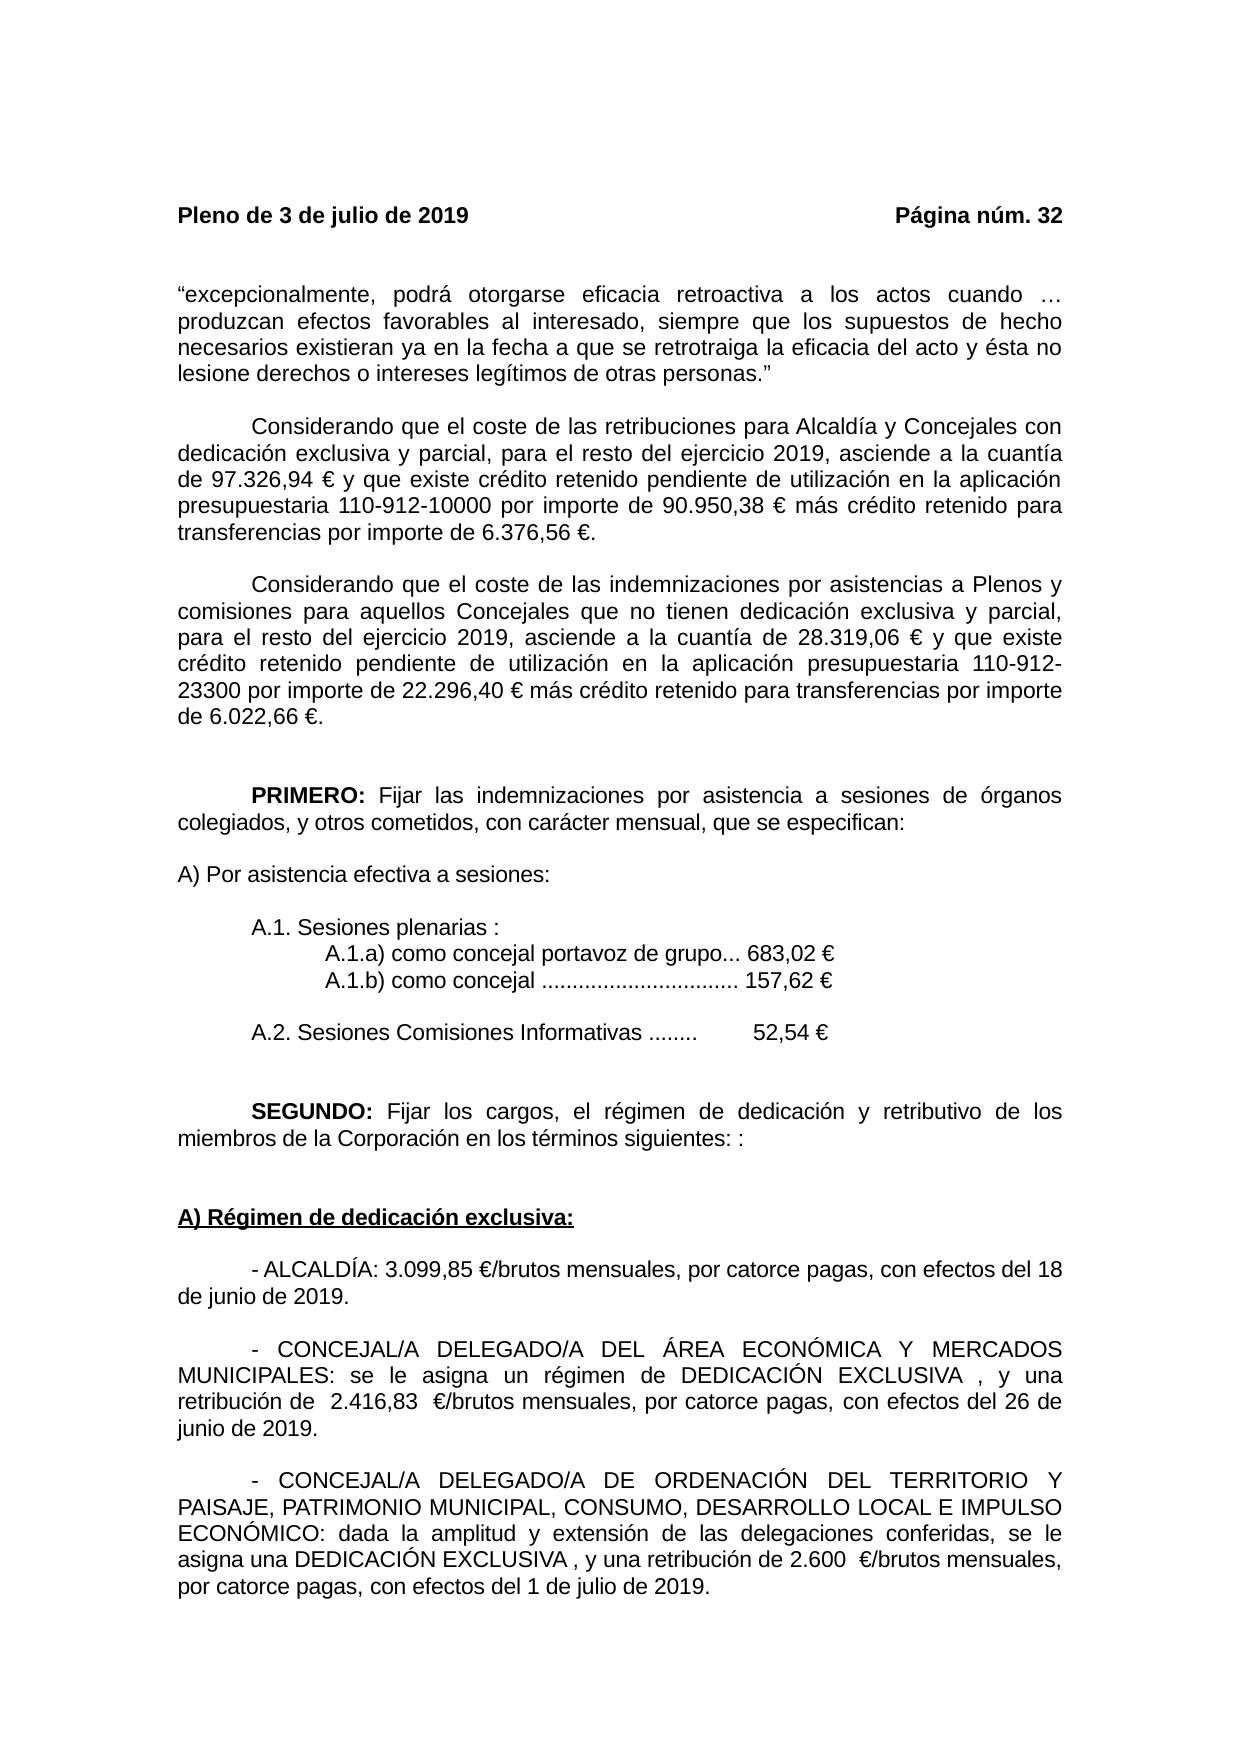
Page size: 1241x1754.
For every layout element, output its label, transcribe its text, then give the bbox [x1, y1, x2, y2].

text A.1.b) como concejal ................................ 157,62 € [177, 967, 1063, 993]
text A.2. Sesiones Comisiones Informativas ........ 52,54 € [177, 1019, 1063, 1046]
text A) Régimen de dedicación exclusiva: [177, 1204, 1063, 1230]
text - CONCEJAL/A DELEGADO/A DEL ÁREA ECONÓMICA Y MERCADOS MUNICIPALES: se le asigna un régimen de DEDICACIÓN EXCLUSIVA , y una retribución de 2.416,83 €/brutos mensuales, por catorce pagas, con efectos del 26 de junio de 2019. [177, 1336, 1063, 1441]
text A.1.a) como concejal portavoz de grupo... 683,02 € [177, 940, 1063, 967]
text PRIMERO: Fijar las indemnizaciones por asistencia a sesiones de órganos colegiados, y otros cometidos, con carácter mensual, que se especifican: [177, 782, 1063, 835]
text Considerando que el coste de las indemnizaciones por asistencias a Plenos y comisiones para aquellos Concejales que no tienen dedicación exclusiva y parcial, para el resto del ejercicio 2019, asciende a la cuantía de 28.319,06 € y que existe crédito retenido pendiente de utilización en la aplicación presupuestaria 110-912-23300 por importe de 22.296,40 € más crédito retenido para transferencias por importe de 6.022,66 €. [177, 571, 1063, 729]
text - CONCEJAL/A DELEGADO/A DE ORDENACIÓN DEL TERRITORIO Y PAISAJE, PATRIMONIO MUNICIPAL, CONSUMO, DESARROLLO LOCAL E IMPULSO ECONÓMICO: dada la amplitud y extensión de las delegaciones conferidas, se le asigna una DEDICACIÓN EXCLUSIVA , y una retribución de 2.600 €/brutos mensuales, por catorce pagas, con efectos del 1 de julio de 2019. [177, 1467, 1063, 1599]
text - ALCALDÍA: 3.099,85 €/brutos mensuales, por catorce pagas, con efectos del 18 de junio de 2019. [177, 1256, 1063, 1309]
text A) Por asistencia efectiva a sesiones: [177, 861, 1063, 887]
text “excepcionalmente, podrá otorgarse eficacia retroactiva a los actos cuando … produzcan efectos favorables al interesado, siempre que los supuestos de hecho necesarios existieran ya en la fecha a que se retrotraiga la eficacia del acto y ésta no lesione derechos o intereses legítimos de otras personas.” [177, 281, 1063, 387]
text Considerando que el coste de las retribuciones para Alcaldía y Concejales con dedicación exclusiva y parcial, para el resto del ejercicio 2019, asciende a la cuantía de 97.326,94 € y que existe crédito retenido pendiente de utilización en la aplicación presupuestaria 110-912-10000 por importe de 90.950,38 € más crédito retenido para transferencias por importe de 6.376,56 €. [177, 413, 1063, 545]
text A.1. Sesiones plenarias : [177, 914, 1063, 940]
text SEGUNDO: Fijar los cargos, el régimen de dedicación y retributivo de los miembros de la Corporación en los términos siguientes: : [177, 1098, 1063, 1151]
